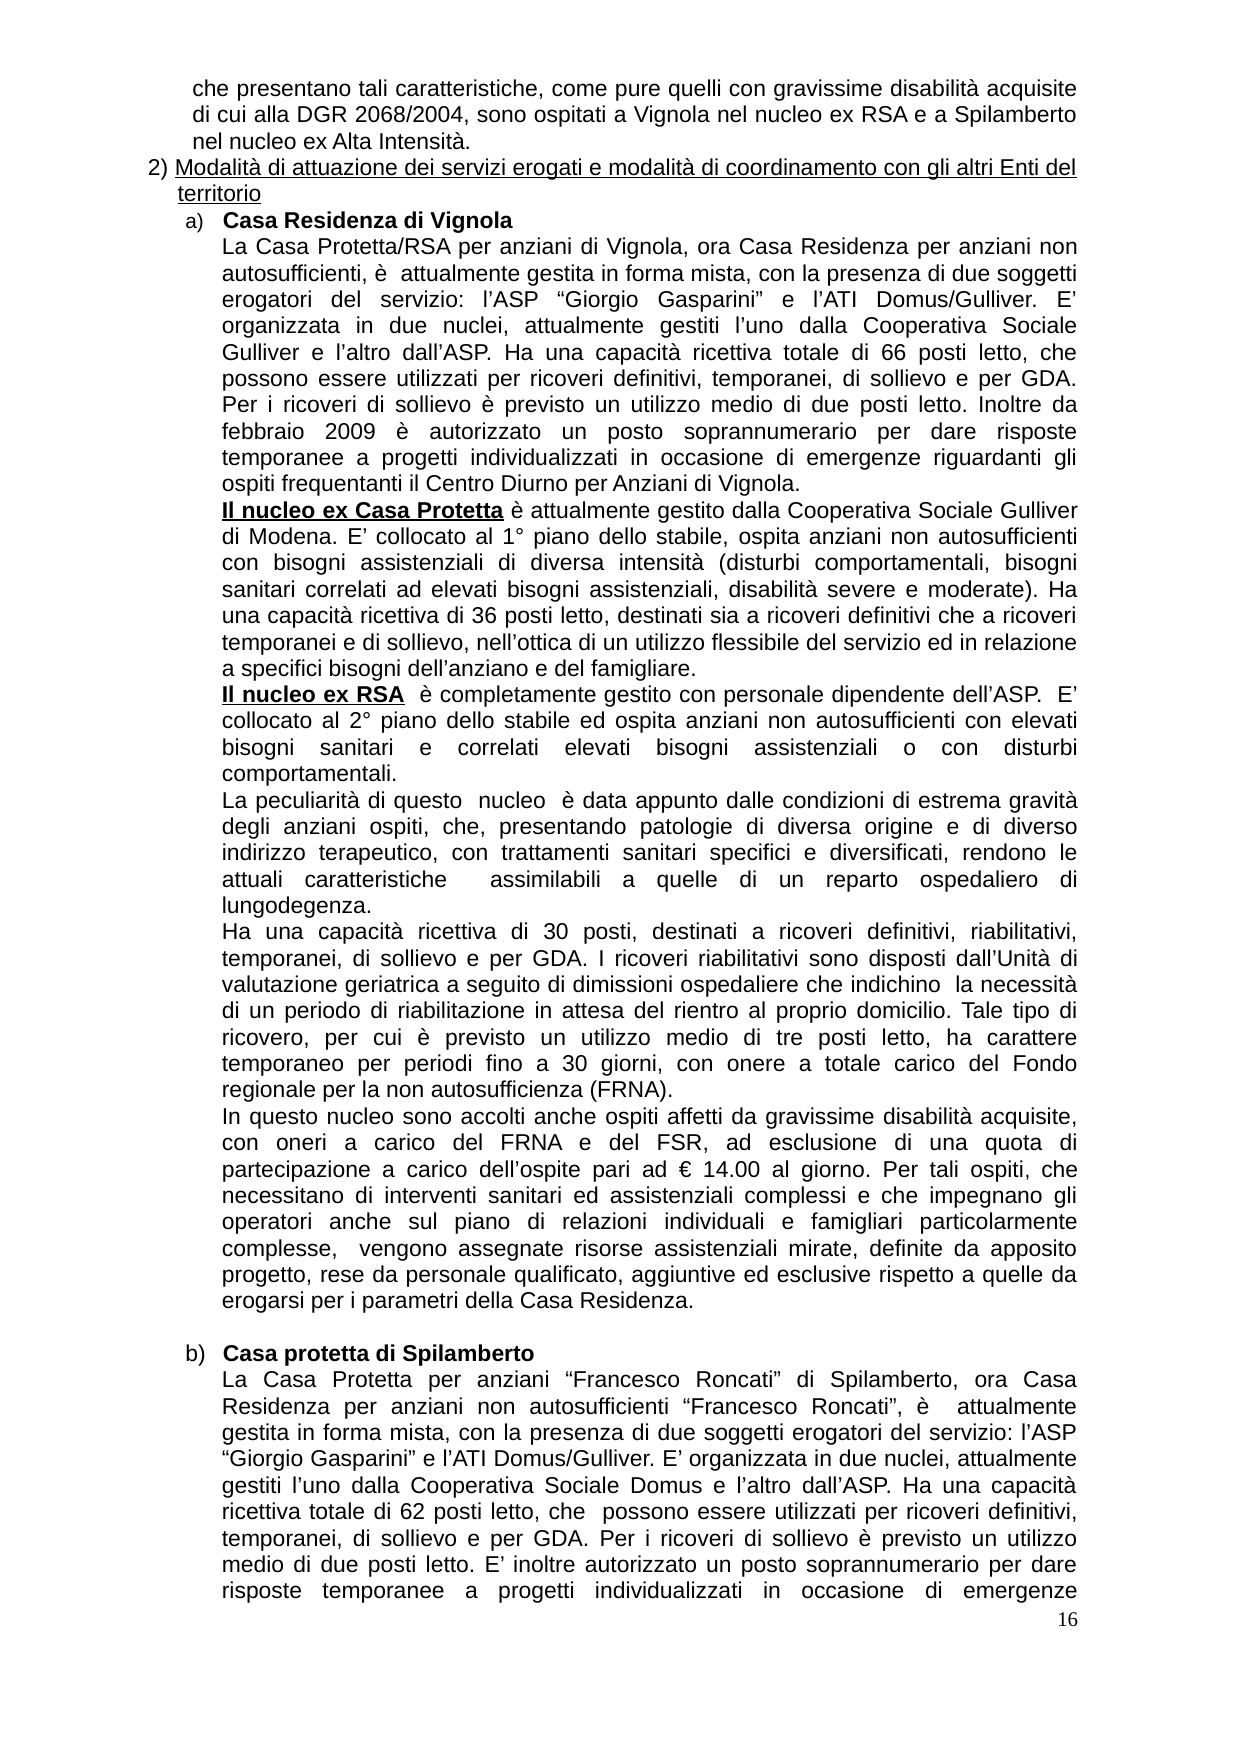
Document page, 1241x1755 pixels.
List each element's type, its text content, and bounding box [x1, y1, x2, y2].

text che presentano tali caratteristiche, come pure quelli con gravissime disabilità acquisite di cui alla DGR 2068/2004, sono ospitati a Vignola nel nucleo ex RSA e a Spilamberto nel nucleo ex Alta Intensità. [192, 75, 1078, 154]
list Casa protetta di Spilamberto [185, 1340, 1078, 1366]
text Ha una capacità ricettiva di 30 posti, destinati a ricoveri definitivi, riabilitativi, temporanei, di sollievo e per GDA. I ricoveri riabilitativi sono disposti dall’Unità di valutazione geriatrica a seguito di dimissioni ospedaliere che indichino la necessità di un periodo di riabilitazione in attesa del rientro al proprio domicilio. Tale tipo di ricovero, per cui è previsto un utilizzo medio di tre posti letto, ha carattere temporaneo per periodi fino a 30 giorni, con onere a totale carico del Fondo regionale per la non autosufficienza (FRNA). [222, 918, 1078, 1103]
text 2) Modalità di attuazione dei servizi erogati e modalità di coordinamento con gli altri Enti del territorio [148, 154, 1078, 207]
text La Casa Protetta per anziani “Francesco Roncati” di Spilamberto, ora Casa Residenza per anziani non autosufficienti “Francesco Roncati”, è attualmente gestita in forma mista, con la presenza di due soggetti erogatori del servizio: l’ASP “Giorgio Gasparini” e l’ATI Domus/Gulliver. E’ organizzata in due nuclei, attualmente gestiti l’uno dalla Cooperativa Sociale Domus e l’altro dall’ASP. Ha una capacità ricettiva totale di 62 posti letto, che possono essere utilizzati per ricoveri definitivi, temporanei, di sollievo e per GDA. Per i ricoveri di sollievo è previsto un utilizzo medio di due posti letto. E’ inoltre autorizzato un posto soprannumerario per dare risposte temporanee a progetti individualizzati in occasione di emergenze [222, 1366, 1078, 1603]
text La peculiarità di questo nucleo è data appunto dalle condizioni di estrema gravità degli anziani ospiti, che, presentando patologie di diversa origine e di diverso indirizzo terapeutico, con trattamenti sanitari specifici e diversificati, rendono le attuali caratteristiche assimilabili a quelle di un reparto ospedaliero di lungodegenza. [222, 787, 1078, 918]
text Il nucleo ex RSA è completamente gestito con personale dipendente dell’ASP. E’ collocato al 2° piano dello stabile ed ospita anziani non autosufficienti con elevati bisogni sanitari e correlati elevati bisogni assistenziali o con disturbi comportamentali. [222, 681, 1078, 787]
text In questo nucleo sono accolti anche ospiti affetti da gravissime disabilità acquisite, con oneri a carico del FRNA e del FSR, ad esclusione di una quota di partecipazione a carico dell’ospite pari ad € 14.00 al giorno. Per tali ospiti, che necessitano di interventi sanitari ed assistenziali complessi e che impegnano gli operatori anche sul piano di relazioni individuali e famigliari particolarmente complesse, vengono assegnate risorse assistenziali mirate, definite da apposito progetto, rese da personale qualificato, aggiuntive ed esclusive rispetto a quelle da erogarsi per i parametri della Casa Residenza. [222, 1103, 1078, 1314]
text La Casa Protetta/RSA per anziani di Vignola, ora Casa Residenza per anziani non autosufficienti, è attualmente gestita in forma mista, con la presenza di due soggetti erogatori del servizio: l’ASP “Giorgio Gasparini” e l’ATI Domus/Gulliver. E’ organizzata in due nuclei, attualmente gestiti l’uno dalla Cooperativa Sociale Gulliver e l’altro dall’ASP. Ha una capacità ricettiva totale di 66 posti letto, che possono essere utilizzati per ricoveri definitivi, temporanei, di sollievo e per GDA. Per i ricoveri di sollievo è previsto un utilizzo medio di due posti letto. Inoltre da febbraio 2009 è autorizzato un posto soprannumerario per dare risposte temporanee a progetti individualizzati in occasione di emergenze riguardanti gli ospiti frequentanti il Centro Diurno per Anziani di Vignola. [222, 233, 1078, 497]
text Il nucleo ex Casa Protetta è attualmente gestito dalla Cooperativa Sociale Gulliver di Modena. E’ collocato al 1° piano dello stabile, ospita anziani non autosufficienti con bisogni assistenziali di diversa intensità (disturbi comportamentali, bisogni sanitari correlati ad elevati bisogni assistenziali, disabilità severe e moderate). Ha una capacità ricettiva di 36 posti letto, destinati sia a ricoveri definitivi che a ricoveri temporanei e di sollievo, nell’ottica di un utilizzo flessibile del servizio ed in relazione a specifici bisogni dell’anziano e del famigliare. [222, 497, 1078, 681]
list Casa Residenza di Vignola [185, 207, 1078, 233]
